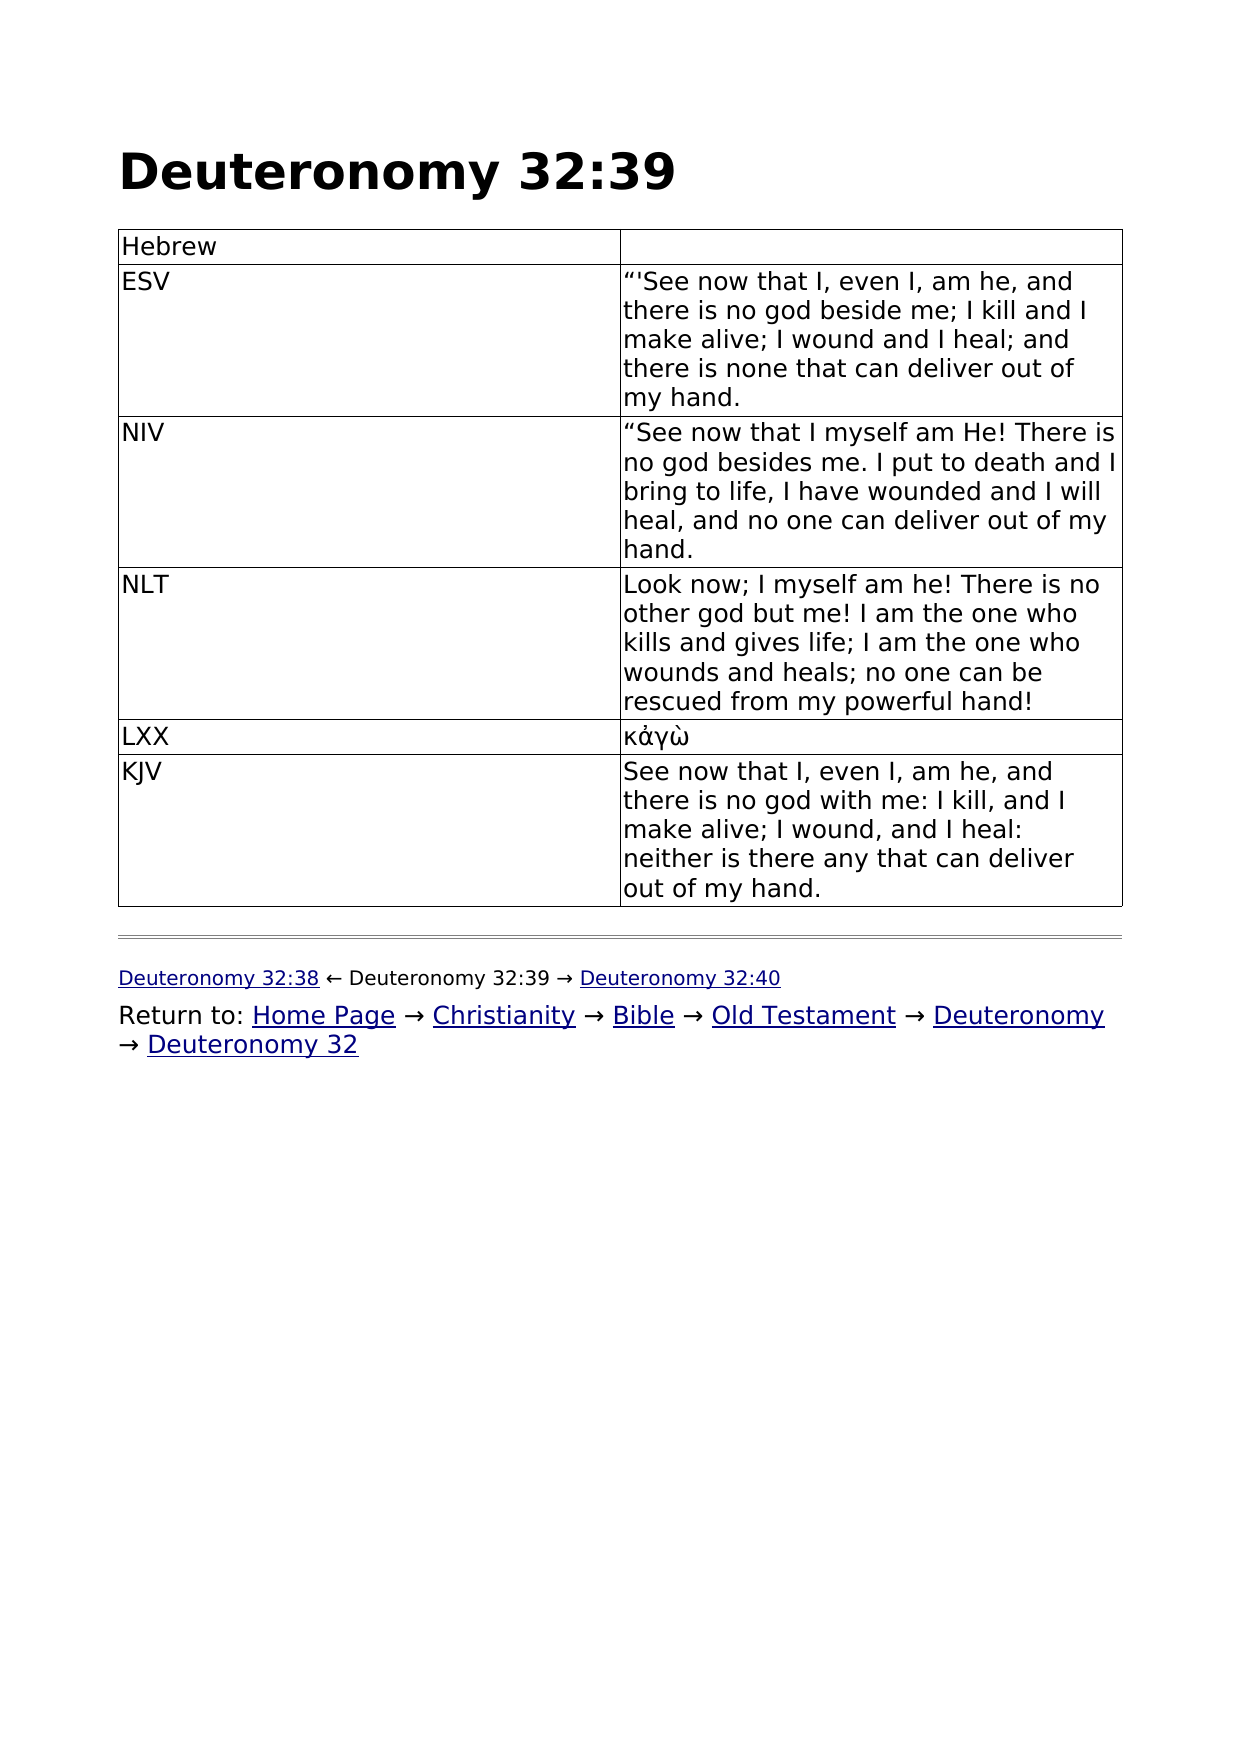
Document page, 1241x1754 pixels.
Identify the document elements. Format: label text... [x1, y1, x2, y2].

table_cell κἀγὼ [621, 720, 1122, 754]
table_cell NLT [119, 568, 620, 719]
table_cell LXX [119, 720, 620, 754]
table_header [621, 230, 1122, 264]
table_cell ESV [119, 265, 620, 416]
table_cell “'See now that I, even I, am he, and there is no god beside me; I kill and I make alive; I wound and I heal; and there is none that can deliver out of my hand. [621, 265, 1122, 416]
table_cell KJV [119, 755, 620, 906]
table_cell Look now; I myself am he! There is no other god but me! I am the one who kills and gives life; I am the one who wounds and heals; no one can be rescued from my powerful hand! [621, 568, 1122, 719]
text Return to: Home Page → Christianity → Bible → Old Testament → Deuteronomy → Deuteronomy 32 [118, 1001, 1122, 1059]
table_header Hebrew [119, 230, 620, 264]
text Deuteronomy 32:38 ← Deuteronomy 32:39 → Deuteronomy 32:40 [118, 967, 1122, 1001]
table_cell See now that I, even I, am he, and there is no god with me: I kill, and I make alive; I wound, and I heal: neither is there any that can deliver out of my hand. [621, 755, 1122, 906]
table_cell NIV [119, 417, 620, 567]
table_cell “See now that I myself am He! There is no god besides me. I put to death and I bring to life, I have wounded and I will heal, and no one can deliver out of my hand. [621, 417, 1122, 567]
subtitle Deuteronomy 32:39 [118, 143, 1122, 201]
